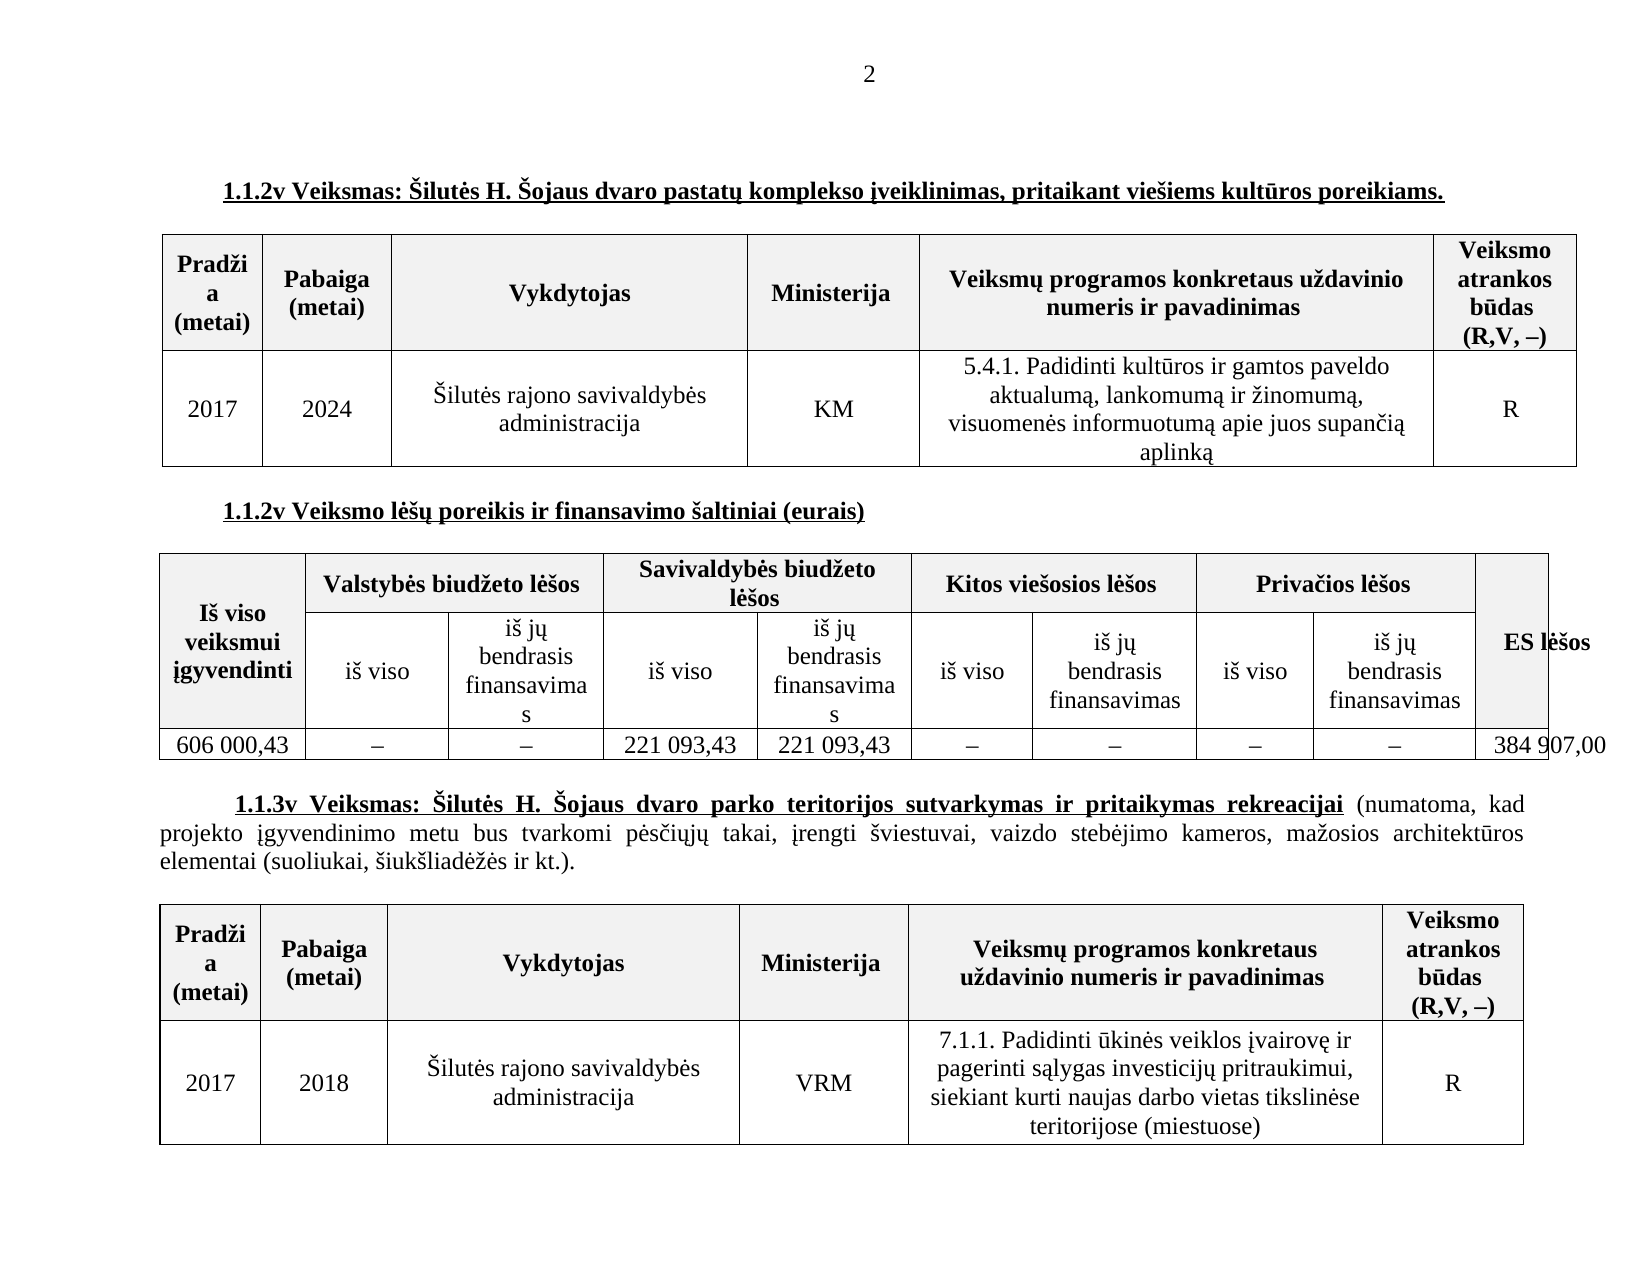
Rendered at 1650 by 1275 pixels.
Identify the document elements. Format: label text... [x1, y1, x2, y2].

table_header 1.1.3v Veiksmas: Šilutės H. Šojaus dvaro parko teritorijos sutvarkymas ir pritaikymas rekreacijai (numatoma, kad projekto įgyvendinimo metu bus tvarkomi pėsčiųjų takai, įrengti šviestuvai, vaizdo stebėjimo kameros, mažosios architektūros elementai (suoliukai, šiukšliadėžės ir kt.). 1.1.3v Veiksmo lėšų poreikis ir finansavimo šaltiniai (eurais) 1.1.4v Veiksmas: Šilutės kultūros ir pramogų centro modernizavimas, siekiant didinti kultūrinių paslaugų prieinamumą (pastato rekonstrukcija ir vidaus erdvių remontas, aprūpinimas įranga). 1.1.4v Veiksmo lėšų poreikis ir finansavimo šaltiniai (eurais) 1.1.5v Veiksmas: Šilutės miesto Lietuvininkų g. ir Tilžės g. gretutinių teritorijų viešųjų erdvių sutvarkymas, suformuojant rekreacijai ir aktyviai miestiečių veiklai patrauklias erdves (Projekto įgyvendinimo metu bus atnaujinti arba naujai įrengti pėsčiųjų takai, apšvietimas, mažosios architektūros elementai, stebėjimo kameros, pastatyti vaikų žaidimų ir sporto įrenginiai, pakeistas tarp Lietuvininkų g. ir Klaipėdos g. (prie pastato, esančio Dariaus ir Girėno g. 1, Šilutėje) esančios aikštės grindinys ir sutvarkyta minėtoje teritorijoje esanti atraminė siena). 1.1.5v Veiksmo lėšų poreikis ir finansavimo šaltiniai (eurais) 1.1.6v Veiksmas: Skuodo muziejaus pastato rekonstrukcija ir muziejaus paslaugų plėtra (muziejaus pastato rekonstrukcija, vidaus patalpų remontas, cokolio ir sienų šiltinimas, vidaus patalpų remontas, šildymo sistemos atnaujinimas, elektros instaliacijos atnaujinimas, vėdinimo sistemos įrengimas, baldų ir įrangos atnaujinimas). 1.1.6v Veiksmo lėšų poreikis ir finansavimo šaltiniai (eurais) 1.1.7v Veiksmas: Skuodo miesto turgaus aikštės sutvarkymas (dangos ir apšvietimo sistemos modernizavimas, prekybos paviljonų statyba). 1.1.7v Veiksmo lėšų poreikis ir finansavimo šaltiniai (eurais) 1.2. Uždavinys: Didinti Klaipėdos regiono tikslinių teritorijų patrauklumą gyventojams, kompleksiškai tvarkant ir plėtojant viešąją infrastruktūrą. 1.2.1v Veiksmas: Šilutės miesto istorinio parko infrastruktūros sutvarkymas, sukuriant sąlygas aktyviam poilsiui, sveikatingumo renginiams (projekto įgyvendinimo metu bus sutvarkytas Šilutės miesto istorinis parkas, jame įrengiant: pėsčiųjų ir dviračių takus, apšvietimą, šunų vedžiojimo parką, stebėjimo kameras, universalią aikštę, teniso aikštę, riedlenčių parką, vaikų žaidimų aikšteles, maudyklą, rekonstruojant vieną tiltą ir pastatant du naujus tiltus, lauko treniruoklius, bendruomenės renginių erdvę, viešuosius tualetus, privažiavimo kelią - akligatvį, dvi poilsio aikšteles, sveikatingumo taką, mažosios architektūros elementus ir persirengimo kabinas). 1.2.1v Veiksmo lėšų poreikis ir finansavimo šaltiniai (eurais) 1.2.2v Veiksmas: Daugiabučių gyvenamųjų namų kvartalo, esančio Šilutės mieste, tarp Parko g., Lietuvininkų g. ir Liepų g., kompleksinis sutvarkymas (numatoma, kad projekto įgyvendinimo metu bus sutvarkyti pėsčiųjų takai, automobilių stovėjimo aikštelė su privažiavimu, Birutės g. atkarpa nuo Parko g. iki Liepų g., lietaus nuotekų tinklai, atnaujinti apšvietimo tinklai, įrengta vaikų žaidimų aikštelė, pastatyti treniruokliai). 1.2.2v Veiksmo lėšų poreikis ir finansavimo šaltiniai (eurais) 1.2.3v veiksmas: Šilutės kultūros ir pramogų centro ir bibliotekos pastato, esančio Tilžės g. 12, pritaikymas bendruomenės poreikiams (sukuriant neformalaus ugdymo, bendravimo, komunikacijos erdves, technologijų pagrindu veiksiantį mokslo pažinimo centrą bei pritaikant patalpas bendruomeninei veiklai). 1.2.3v Veiksmo lėšų poreikis ir finansavimo šaltiniai (eurais) 1.2.4v Veiksmas: Šilutės miesto Lietuvininkų, Tilžės gatvių eismo saugos gerinimas ir P. Jakšto, H. Zudermano, Knygnešių, M. Jankaus, Lauko, Miško gatvių rekonstravimas. 1.2.4.v Veiksmo lėšų poreikis ir finansavimo šaltiniai (eurais) 1.2.5v Veiksmas: Skuodo miesto „Žydų kvartalo“ rekonstrukcija: dangos ir apšvietimo sistemos modernizavimas (abipus Laisvės g. tarp sankryžos su Vydūno g. ir Laisvės g. 38-uoju namu dangų ir apšvietimo sistemos modernizavimas). 1.2.5v Veiksmo lėšų poreikis ir finansavimo šaltiniai (eurais) 1.2.6 Veiksmas: Skuodo miesto Šatrijos, Vaižganto, Birutės gatvių rekonstravimas (Šatrijos g. rekonstruojamas atkarpa – 0,177 km, asfalto danga, šaligatviai abipus gatvės, įrengiami gatvės ir šaligatvio apvadai, paviršinio vandens nuotekų sistema, automobilių stovėjimo aikštelė; Birutės g. rekonstruojamas atkarpa – 0,114 km, įrengiama asfalto danga, rekonstruojama paviršinio vandens nuotekų surinkimo sistema, įrengiama automobilių stovėjimo aikštelė šalia Skuodo Bartuvos progimnazijos, įrengiami gatvės apvadai; Vaižganto g. rekonstruojamas atkarpa – 0,503 km, įrengiama asfalto danga su paviršinio vandens nuotekų surinkimu, rekonstruojamas šaligatvis vienoje gatvės pusėje, rekonstruojami gatvės apšvietimo tinklai). 1.2.6v Veiksmo lėšų poreikis ir finansavimo šaltiniai (eurais) 1.2.7 Veiksmas: Skuodo miesto Dariaus ir Girėno gatvės rekonstravimas (rekonstruojamas Dariaus ir Girėno gatvės ruožas – 0,320 km atnaujinama gatvės asfalto danga, įrengiami šaligatviai abipus gatvės, įrengiami gatvės ir šaligatvio bortai, paviršinio vandens nuotekų sistema). 1.2.7v Veiksmo lėšų poreikis ir finansavimo šaltiniai (eurais) [148, 553, 1548, 1144]
table_header Iš viso veiksmui įgyvendinti [160, 554, 305, 728]
table_cell iš viso [306, 613, 448, 728]
table_cell iš jų bendrasis finansavimas [1314, 613, 1475, 728]
text 1.1.2v Veiksmo lėšų poreikis ir finansavimo šaltiniai (eurais) [148, 496, 1591, 524]
table_header Pabaiga (metai) [263, 235, 391, 350]
table_header Privačios lėšos [1197, 554, 1475, 612]
table_header Veiksmo atrankos būdas (R,V, –) [1434, 235, 1576, 350]
table_cell iš jų bendrasis finansavimas [1033, 613, 1196, 728]
table_header Kitos viešosios lėšos [912, 554, 1196, 612]
table_cell – [912, 729, 1032, 759]
table_cell 221 093,43 [758, 729, 911, 759]
table_header Valstybės biudžeto lėšos [306, 554, 603, 612]
table_cell 2024 [263, 351, 391, 466]
table_cell iš jų bendrasis finansavimas [758, 613, 911, 728]
table_cell – [1197, 729, 1313, 759]
table_cell – [306, 729, 448, 759]
text 1.1.2v Veiksmas: Šilutės H. Šojaus dvaro pastatų komplekso įveiklinimas, pritaikant viešiems kultūros poreikiams. [148, 176, 1591, 205]
table_cell 2018 [261, 1021, 387, 1143]
table_cell 221 093,43 [604, 729, 757, 759]
table_header Ministerija [740, 905, 908, 1020]
table_cell – [449, 729, 603, 759]
table_cell Šilutės rajono savivaldybės administracija [388, 1021, 739, 1143]
table_cell KM [748, 351, 919, 466]
table_header Veiksmų programos konkretaus uždavinio numeris ir pavadinimas [920, 235, 1433, 350]
table_header Veiksmo atrankos būdas (R,V, –) [1383, 905, 1523, 1020]
table_cell 2017 [161, 1021, 260, 1143]
table_cell iš viso [912, 613, 1032, 728]
table_header Vykdytojas [388, 905, 739, 1020]
table_header Ministerija [748, 235, 919, 350]
table_cell – [1314, 729, 1475, 759]
table_cell Šilutės rajono savivaldybės administracija [392, 351, 747, 466]
table_header Vykdytojas [392, 235, 747, 350]
table_header Pradžia (metai) [161, 905, 260, 1020]
table_cell VRM [740, 1021, 908, 1143]
table_header Pradžia (metai) [163, 235, 262, 350]
table_cell iš viso [604, 613, 757, 728]
table_cell 384 907,00 [1476, 729, 1548, 759]
table_header ES lėšos [1476, 554, 1548, 728]
table_cell iš jų bendrasis finansavimas [449, 613, 603, 728]
table_cell R [1434, 351, 1576, 466]
table_header Veiksmų programos konkretaus uždavinio numeris ir pavadinimas [909, 905, 1382, 1020]
table_header Savivaldybės biudžeto lėšos [604, 554, 911, 612]
table_cell 5.4.1. Padidinti kultūros ir gamtos paveldo aktualumą, lankomumą ir žinomumą, visuomenės informuotumą apie juos supančią aplinką [920, 351, 1433, 466]
table_cell iš viso [1197, 613, 1313, 728]
table_header Pabaiga (metai) [261, 905, 387, 1020]
table_cell 2017 [163, 351, 262, 466]
table_cell – [1033, 729, 1196, 759]
table_cell R [1383, 1021, 1523, 1143]
table_cell 606 000,43 [160, 729, 305, 759]
table_cell 7.1.1. Padidinti ūkinės veiklos įvairovę ir pagerinti sąlygas investicijų pritraukimui, siekiant kurti naujas darbo vietas tikslinėse teritorijose (miestuose) [909, 1021, 1382, 1143]
